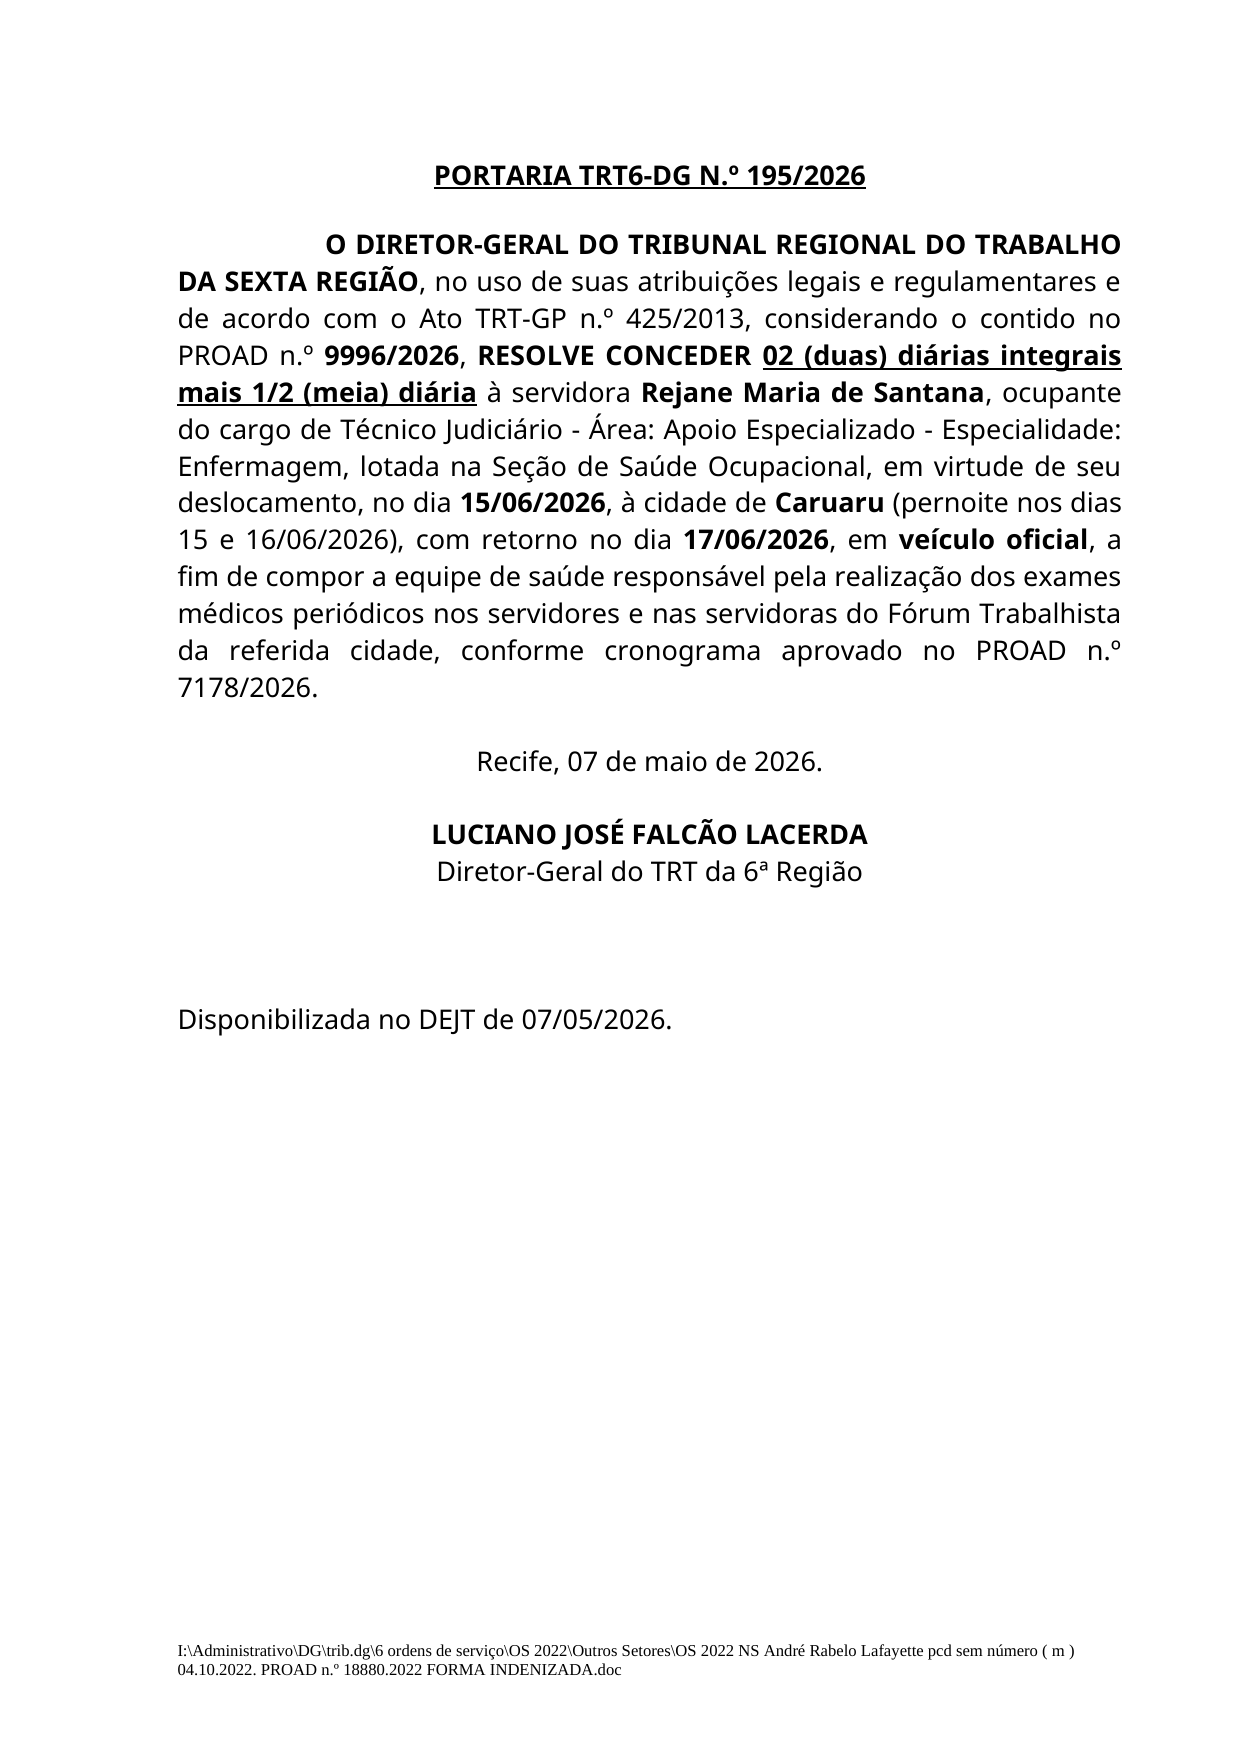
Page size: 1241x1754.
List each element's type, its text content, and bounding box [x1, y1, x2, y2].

text Diretor-Geral do TRT da 6ª Região [177, 853, 1122, 889]
text PORTARIA TRT6-DG N.º 195/2026 [177, 156, 1122, 193]
text O DIRETOR-GERAL DO TRIBUNAL REGIONAL DO TRABALHO DA SEXTA REGIÃO, no uso de suas atribuições legais e regulamentares e de acordo com o Ato TRT-GP n.º 425/2013, considerando o contido no PROAD n.º 9996/2026, RESOLVE CONCEDER 02 (duas) diárias integrais mais 1/2 (meia) diária à servidora Rejane Maria de Santana, ocupante do cargo de Técnico Judiciário - Área: Apoio Especializado - Especialidade: Enfermagem, lotada na Seção de Saúde Ocupacional, em virtude de seu deslocamento, no dia 15/06/2026, à cidade de Caruaru (pernoite nos dias 15 e 16/06/2026), com retorno no dia 17/06/2026, em veículo oficial, a fim de compor a equipe de saúde responsável pela realização dos exames médicos periódicos nos servidores e nas servidoras do Fórum Trabalhista da referida cidade, conforme cronograma aprovado no PROAD n.º 7178/2026. [177, 226, 1122, 705]
text Recife, 07 de maio de 2026. [177, 742, 1122, 779]
text LUCIANO JOSÉ FALCÃO LACERDA [177, 816, 1122, 853]
text Disponibilizada no DEJT de 07/05/2026. [177, 1000, 1122, 1037]
